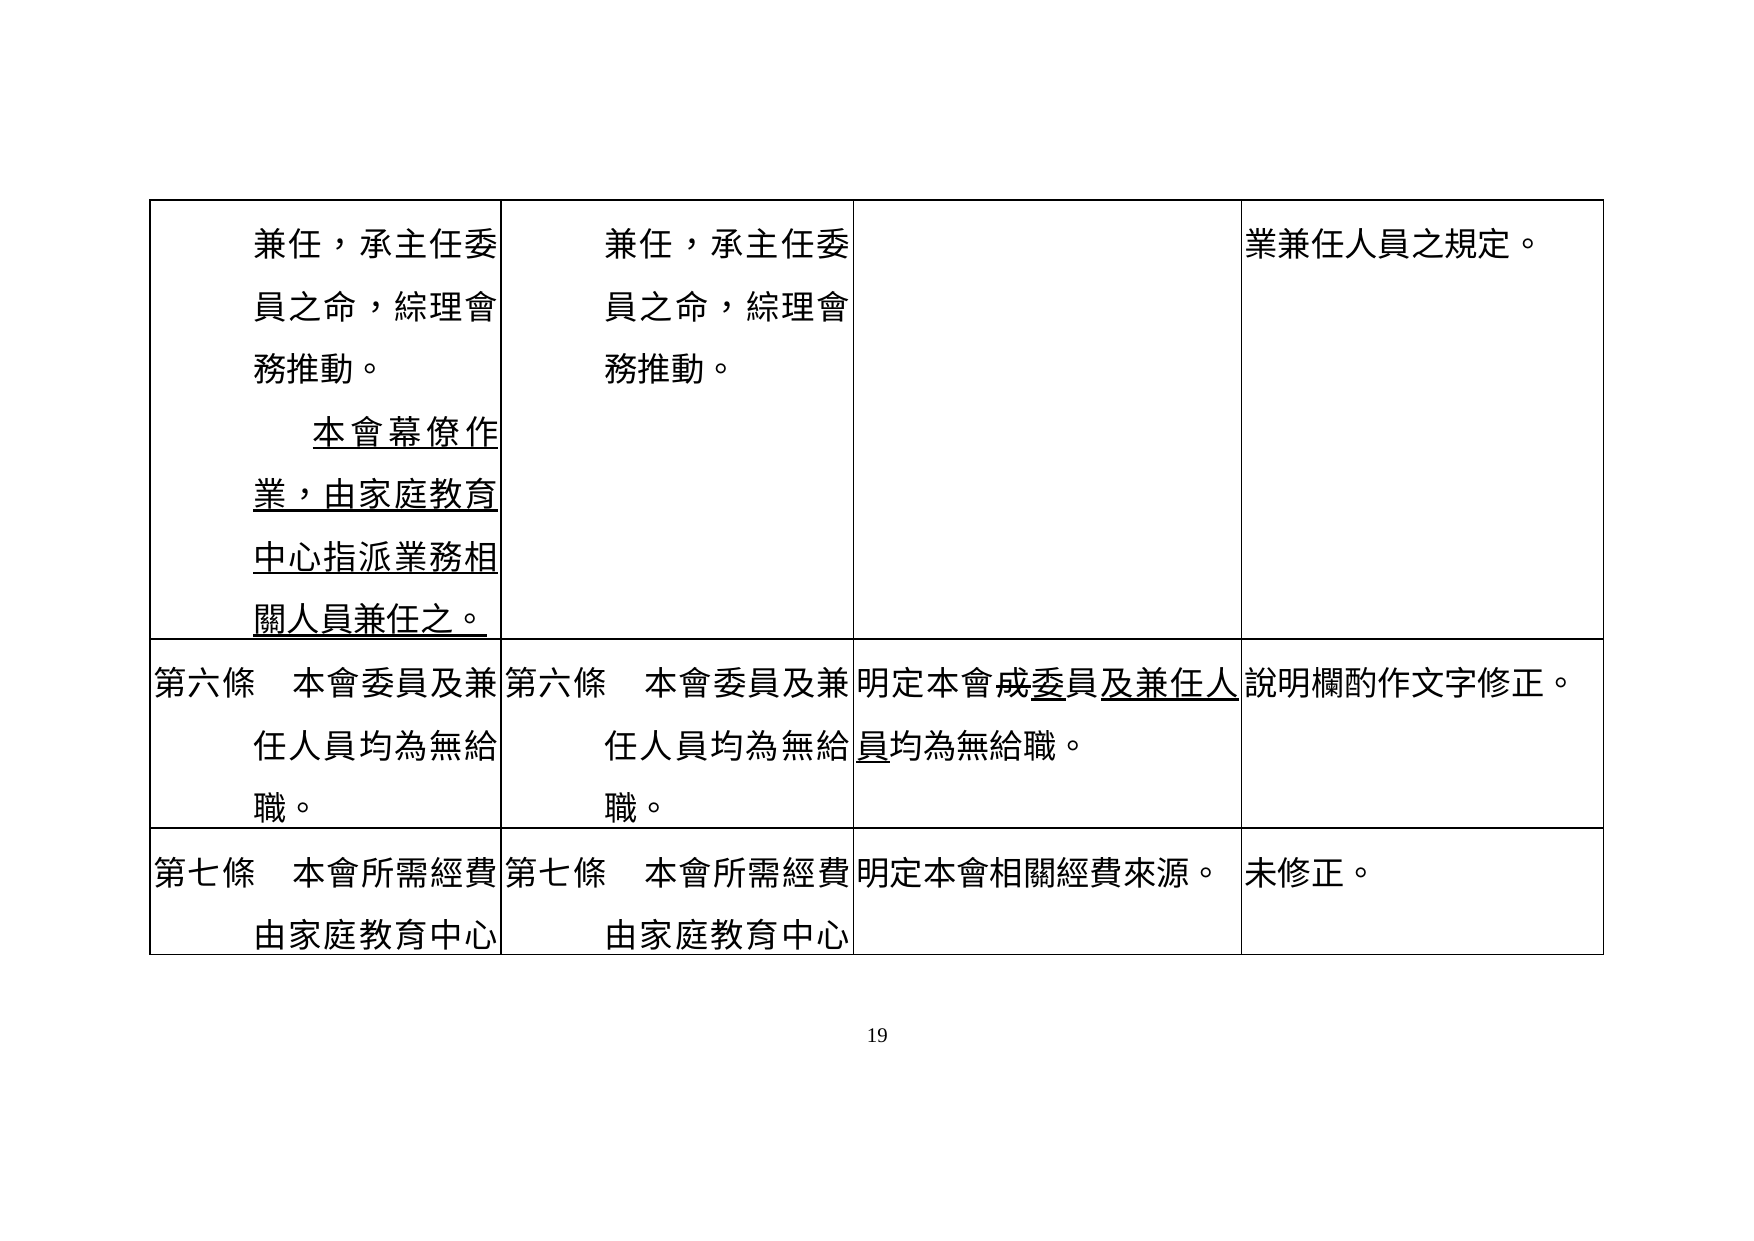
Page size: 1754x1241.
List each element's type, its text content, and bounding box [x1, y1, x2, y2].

table_cell 說明欄酌作文字修正。 [1242, 640, 1603, 827]
table_cell 業兼任人員之規定。 [1242, 201, 1603, 638]
table_cell 明定本會成委員及兼任人員均為無給職。 [854, 640, 1241, 827]
table_cell 未修正。 [1242, 829, 1603, 954]
table_cell 兼任，承主任委員之命，綜理會務推動。 [502, 201, 853, 638]
table_cell 明定本會相關經費來源。 [854, 829, 1241, 954]
table_cell [854, 201, 1241, 638]
table_cell 第七條 本會所需經費由家庭教育中心 [502, 829, 853, 954]
table_cell 第六條 本會委員及兼任人員均為無給職。 [502, 640, 853, 827]
table_cell 第六條 本會委員及兼任人員均為無給職。 [151, 640, 500, 827]
table_cell 兼任，承主任委員之命，綜理會務推動。 本會幕僚作業，由家庭教育中心指派業務相關人員兼任之。 [151, 201, 500, 638]
table_cell 第七條 本會所需經費由家庭教育中心 [151, 829, 500, 954]
